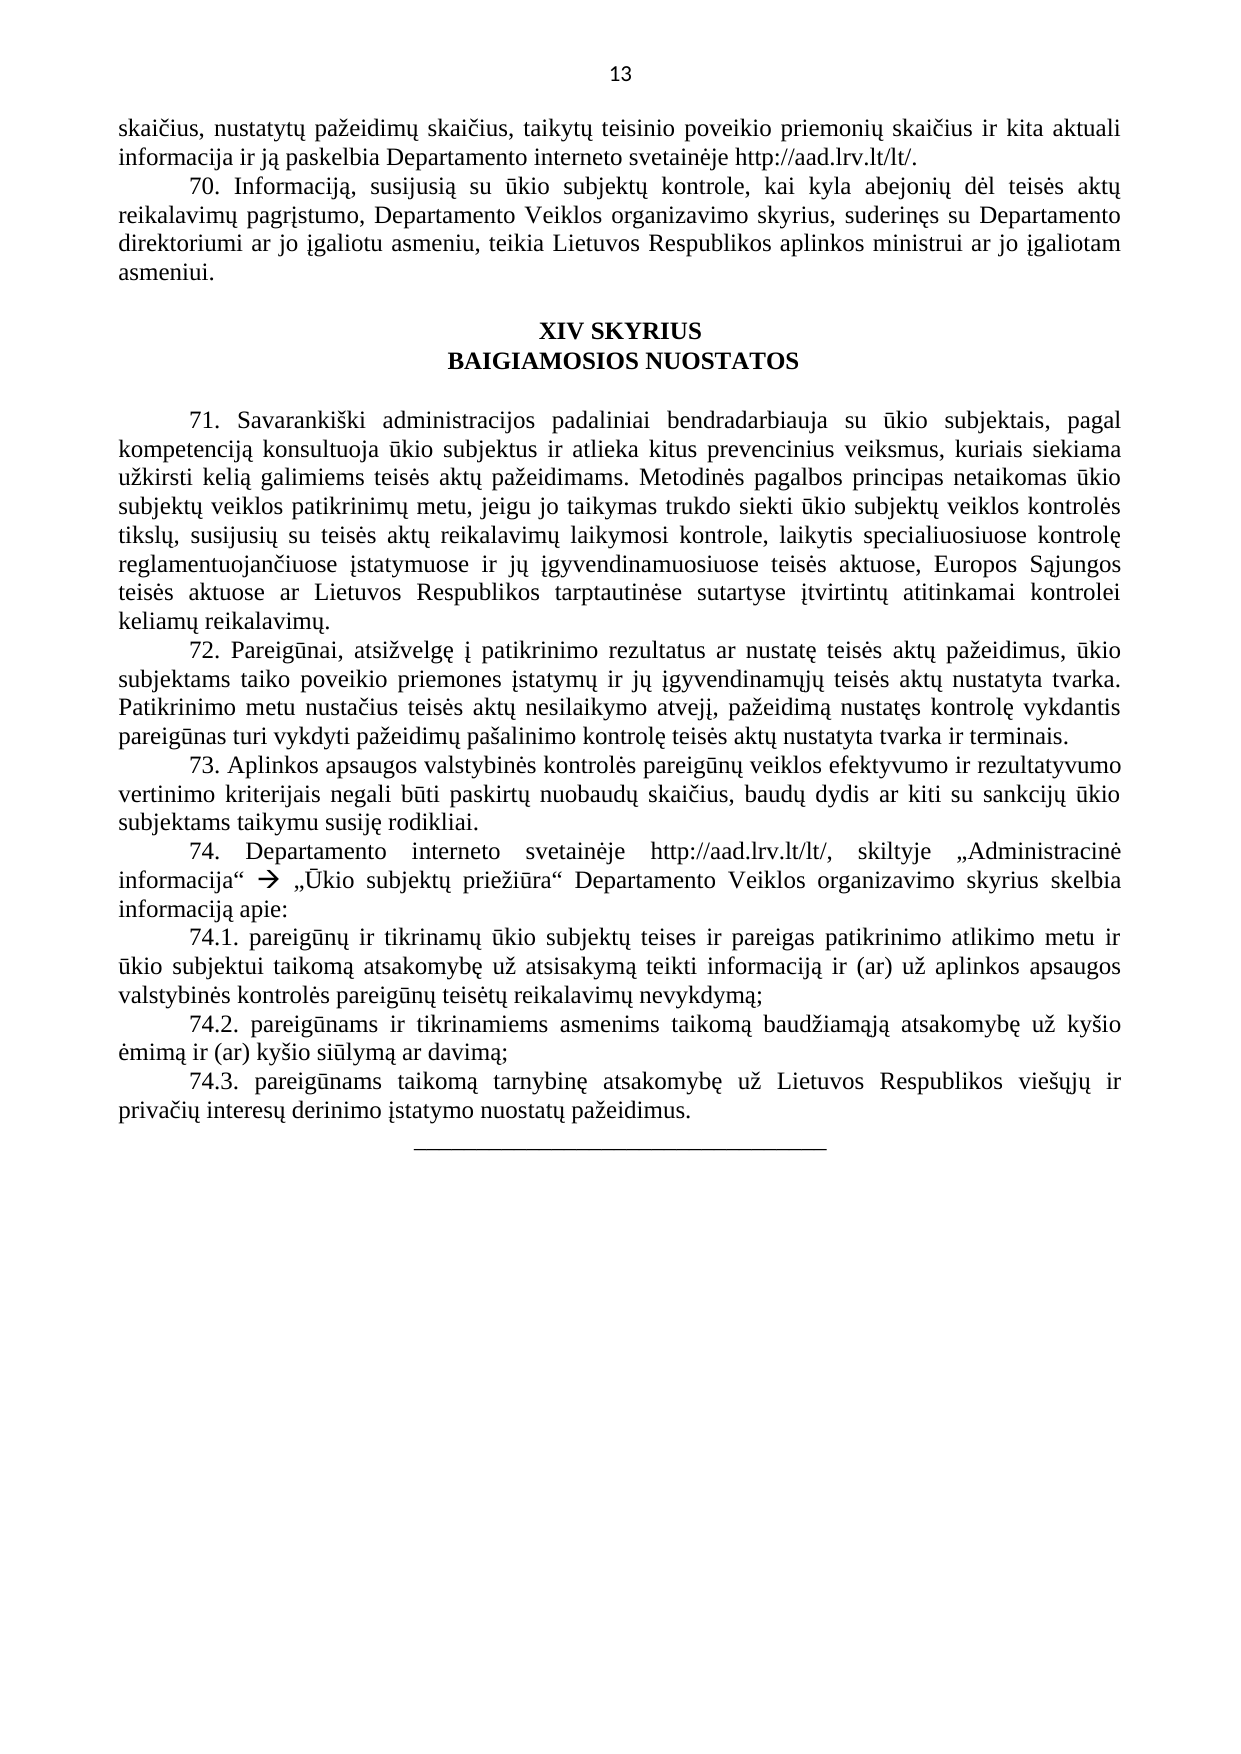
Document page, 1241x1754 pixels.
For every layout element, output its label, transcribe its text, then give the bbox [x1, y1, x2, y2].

text skaičius, nustatytų pažeidimų skaičius, taikytų teisinio poveikio priemonių skaičius ir kita aktuali informacija ir ją paskelbia Departamento interneto svetainėje http://aad.lrv.lt/lt/. [118, 113, 1122, 171]
text _________________________________ [118, 1124, 1122, 1152]
text BAIGIAMOSIOS NUOSTATOS [118, 346, 1122, 375]
text XIV SKYRIUS [118, 316, 1122, 345]
text 74.1. pareigūnų ir tikrinamų ūkio subjektų teises ir pareigas patikrinimo atlikimo metu ir ūkio subjektui taikomą atsakomybę už atsisakymą teikti informaciją ir (ar) už aplinkos apsaugos valstybinės kontrolės pareigūnų teisėtų reikalavimų nevykdymą; [118, 922, 1122, 1009]
text 72. Pareigūnai, atsižvelgę į patikrinimo rezultatus ar nustatę teisės aktų pažeidimus, ūkio subjektams taiko poveikio priemones įstatymų ir jų įgyvendinamųjų teisės aktų nustatyta tvarka. Patikrinimo metu nustačius teisės aktų nesilaikymo atvejį, pažeidimą nustatęs kontrolę vykdantis pareigūnas turi vykdyti pažeidimų pašalinimo kontrolę teisės aktų nustatyta tvarka ir terminais. [118, 635, 1122, 750]
text 74.3. pareigūnams taikomą tarnybinę atsakomybę už Lietuvos Respublikos viešųjų ir privačių interesų derinimo įstatymo nuostatų pažeidimus. [118, 1066, 1122, 1124]
text 70. Informaciją, susijusią su ūkio subjektų kontrole, kai kyla abejonių dėl teisės aktų reikalavimų pagrįstumo, Departamento Veiklos organizavimo skyrius, suderinęs su Departamento direktoriumi ar jo įgaliotu asmeniu, teikia Lietuvos Respublikos aplinkos ministrui ar jo įgaliotam asmeniui. [118, 171, 1122, 286]
text 74.2. pareigūnams ir tikrinamiems asmenims taikomą baudžiamąją atsakomybę už kyšio ėmimą ir (ar) kyšio siūlymą ar davimą; [118, 1009, 1122, 1066]
text 71. Savarankiški administracijos padaliniai bendradarbiauja su ūkio subjektais, pagal kompetenciją konsultuoja ūkio subjektus ir atlieka kitus prevencinius veiksmus, kuriais siekiama užkirsti kelią galimiems teisės aktų pažeidimams. Metodinės pagalbos principas netaikomas ūkio subjektų veiklos patikrinimų metu, jeigu jo taikymas trukdo siekti ūkio subjektų veiklos kontrolės tikslų, susijusių su teisės aktų reikalavimų laikymosi kontrole, laikytis specialiuosiuose kontrolę reglamentuojančiuose įstatymuose ir jų įgyvendinamuosiuose teisės aktuose, Europos Sąjungos teisės aktuose ar Lietuvos Respublikos tarptautinėse sutartyse įtvirtintų atitinkamai kontrolei keliamų reikalavimų. [118, 405, 1122, 635]
text 74. Departamento interneto svetainėje http://aad.lrv.lt/lt/, skiltyje „Administracinė informacija“  „Ūkio subjektų priežiūra“ Departamento Veiklos organizavimo skyrius skelbia informaciją apie: [118, 836, 1122, 922]
text 73. Aplinkos apsaugos valstybinės kontrolės pareigūnų veiklos efektyvumo ir rezultatyvumo vertinimo kriterijais negali būti paskirtų nuobaudų skaičius, baudų dydis ar kiti su sankcijų ūkio subjektams taikymu susiję rodikliai. [118, 750, 1122, 836]
